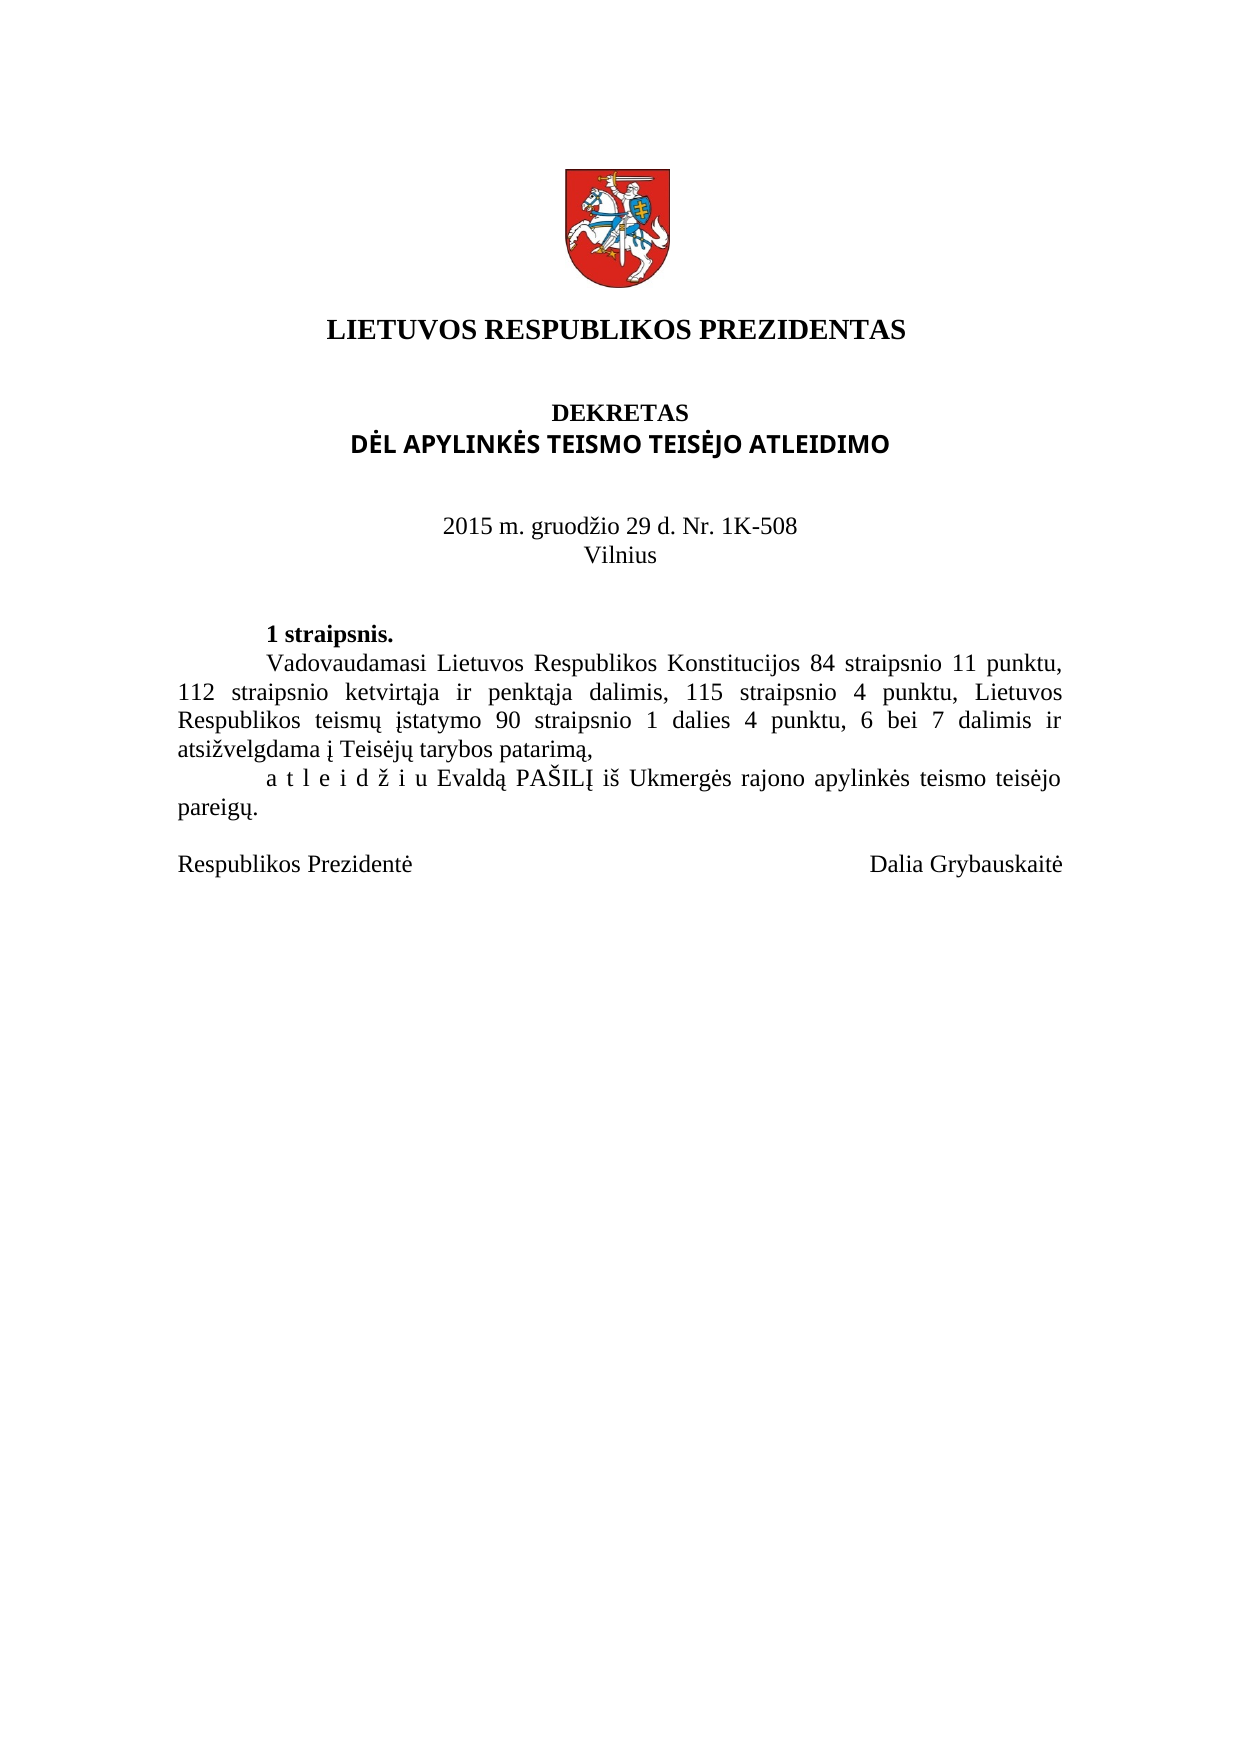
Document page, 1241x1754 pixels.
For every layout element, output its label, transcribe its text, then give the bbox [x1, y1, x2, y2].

text Vadovaudamasi Lietuvos Respublikos Konstitucijos 84 straipsnio 11 punktu, 112 straipsnio ketvirtąja ir penktąja dalimis, 115 straipsnio 4 punktu, Lietuvos Respublikos teismų įstatymo 90 straipsnio 1 dalies 4 punktu, 6 bei 7 dalimis ir atsižvelgdama į Teisėjų tarybos patarimą, [177, 648, 1063, 763]
text Dėl APYLINKĖS TEISMO TEISĖJO ATLEIDIMO [177, 427, 1063, 461]
text a t l e i d ž i u Evaldą PAŠILĮ iš Ukmergės rajono apylinkės teismo teisėjo pareigų. [177, 763, 1063, 820]
text 2015 m. gruodžio 29 d. Nr. 1K-508 [177, 511, 1063, 540]
text Respublikos Prezidentė Dalia Grybauskaitė [177, 849, 1063, 878]
text 1 straipsnis. [177, 619, 1063, 648]
text DEKRETAS [177, 398, 1063, 427]
text Vilnius [177, 540, 1063, 569]
text LIETUVOS RESPUBLIKOS PREZIDENTAS [177, 312, 1063, 346]
